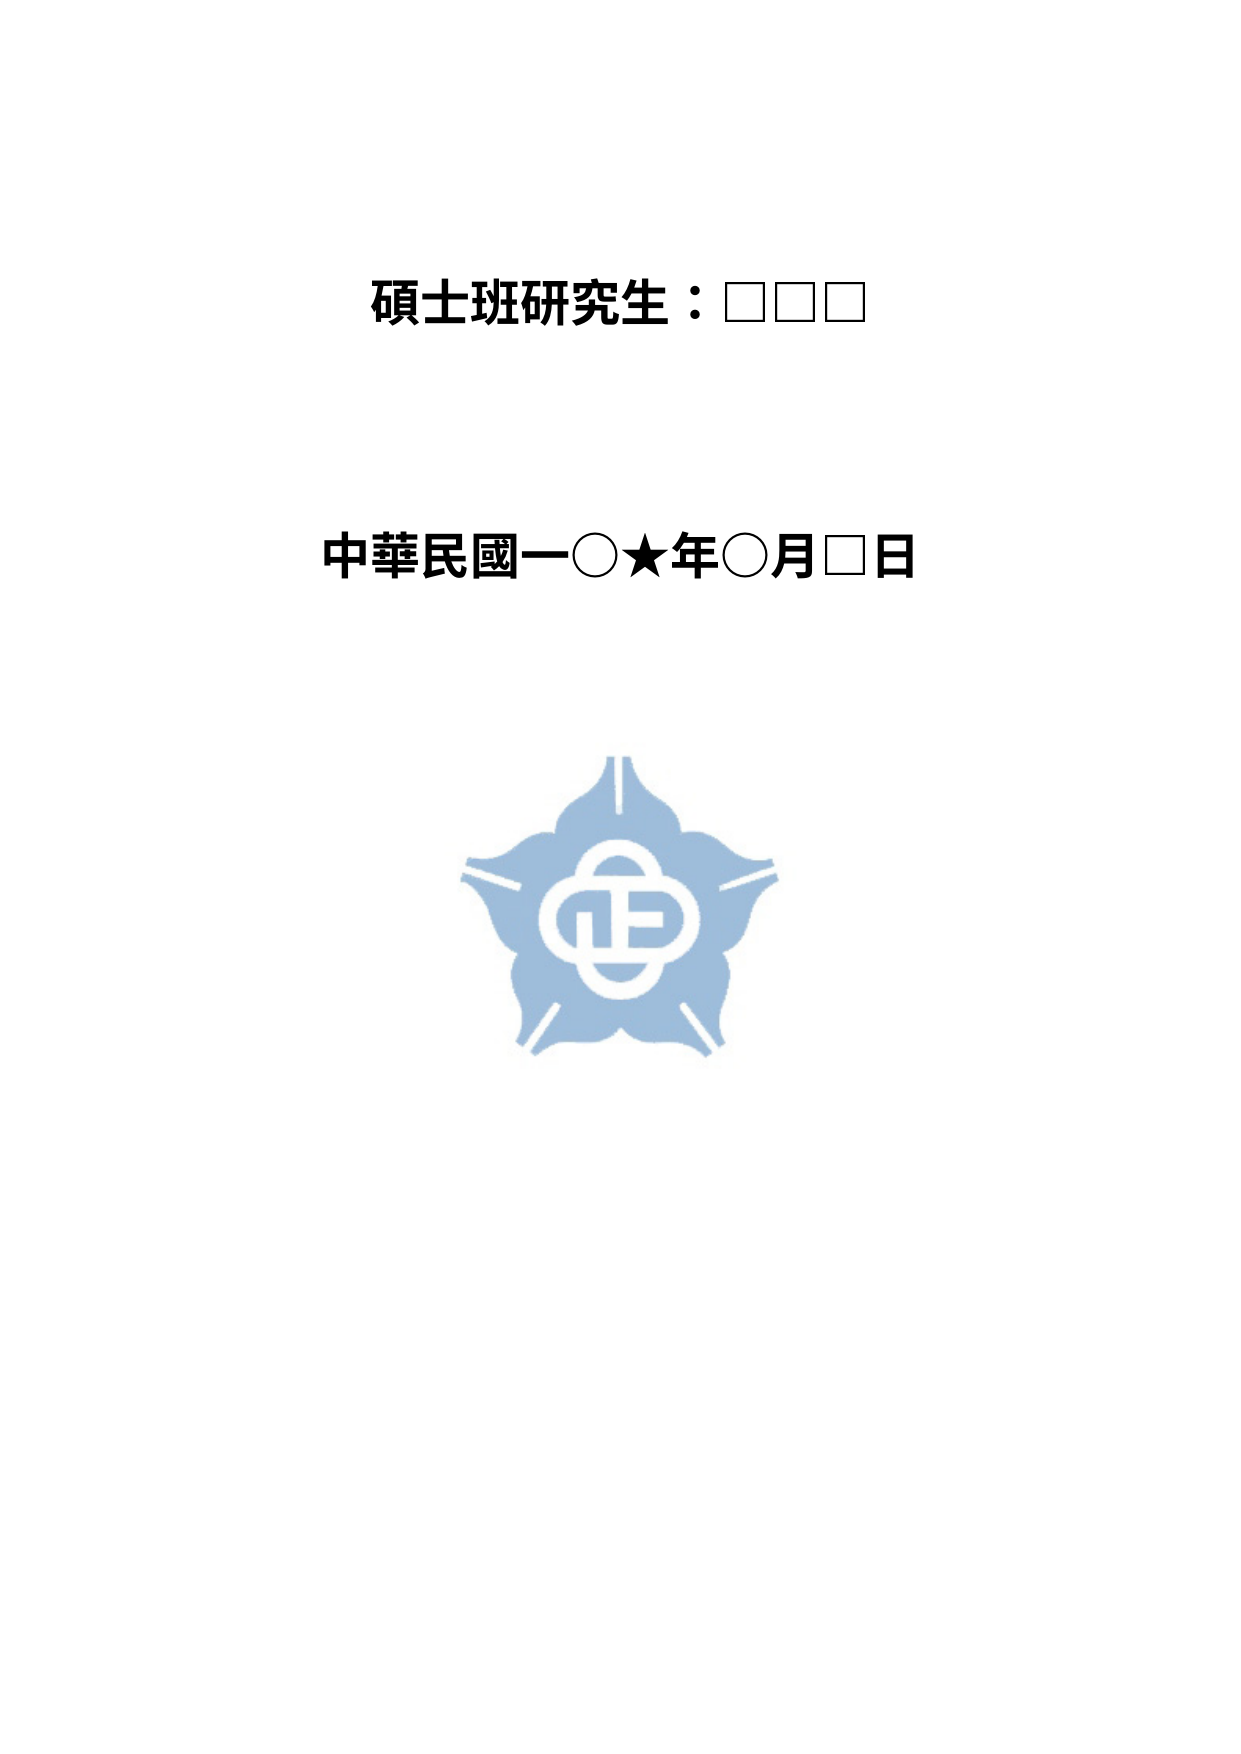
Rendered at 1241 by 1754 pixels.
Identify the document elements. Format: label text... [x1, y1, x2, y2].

text 中華民國一○★年○月□日 [187, 479, 1053, 604]
text 碩士班研究生：□□□ [187, 227, 1053, 352]
